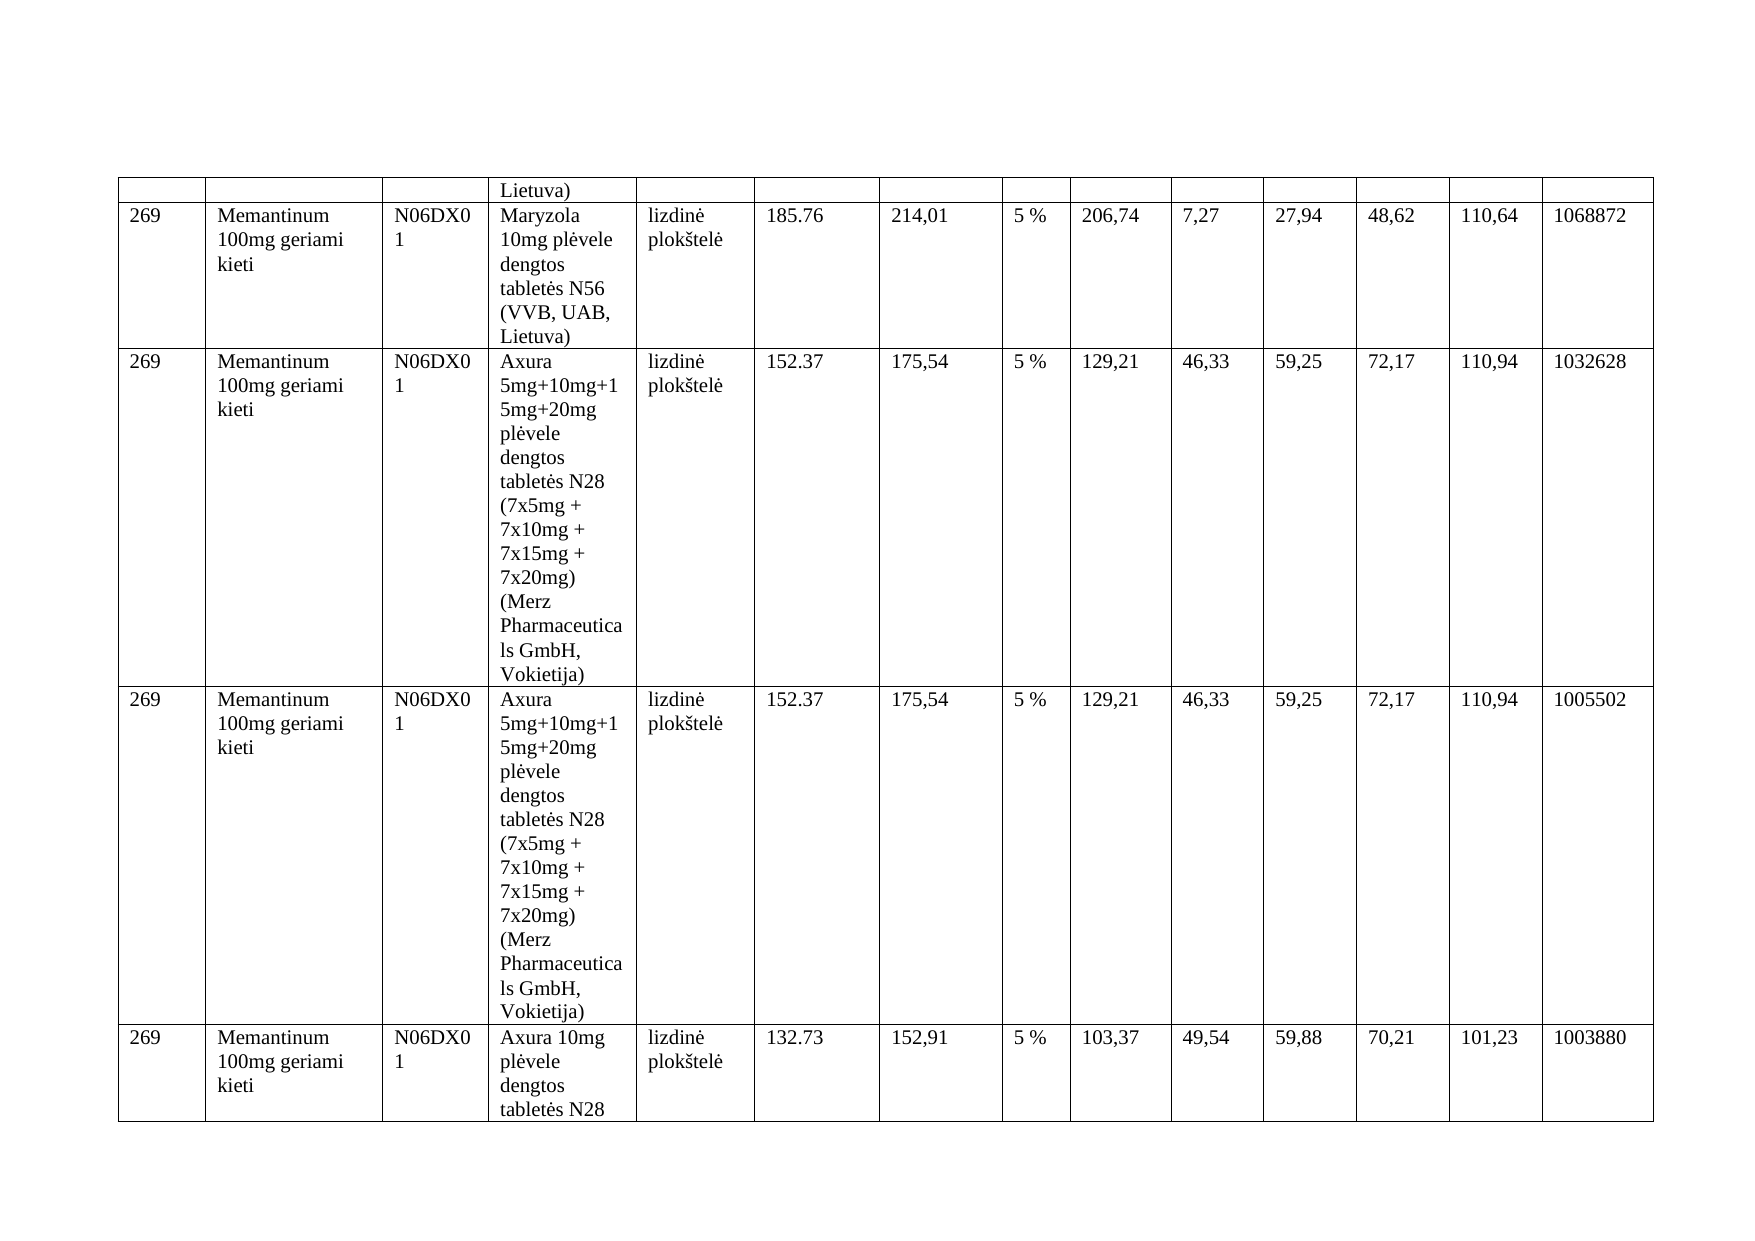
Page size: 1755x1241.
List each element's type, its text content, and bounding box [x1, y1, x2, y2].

table_cell 110,94 [1450, 687, 1542, 1023]
table_cell 1005502 [1543, 687, 1653, 1023]
table_cell 152.37 [755, 687, 879, 1023]
table_cell Axura 5mg+10mg+15mg+20mg plėvele dengtos tabletės N28 (7x5mg + 7x10mg + 7x15mg + 7x20mg) (Merz Pharmaceuticals GmbH, Vokietija) [489, 349, 636, 686]
table_cell 152.37 [755, 349, 879, 686]
table_cell 129,21 [1071, 349, 1171, 686]
table_cell [119, 178, 205, 202]
table_cell 103,37 [1071, 1025, 1171, 1121]
table_cell [1450, 178, 1542, 202]
table_cell 129,21 [1071, 687, 1171, 1023]
table_cell 5 % [1003, 203, 1070, 348]
table_cell 175,54 [880, 687, 1002, 1023]
table_cell 269 [119, 349, 205, 686]
table_cell [637, 178, 754, 202]
table_cell 206,74 [1071, 203, 1171, 348]
table_cell N06DX01 [383, 203, 488, 348]
table_cell 110,64 [1450, 203, 1542, 348]
table_cell [206, 178, 382, 202]
table_cell 27,94 [1264, 203, 1356, 348]
table_cell [1003, 178, 1070, 202]
table_cell Axura 10mg plėvele dengtos tabletės N28 [489, 1025, 636, 1121]
table_cell [1357, 178, 1449, 202]
table_cell 72,17 [1357, 687, 1449, 1023]
table_cell 5 % [1003, 687, 1070, 1023]
table_cell [880, 178, 1002, 202]
table_cell [755, 178, 879, 202]
table_cell 46,33 [1172, 349, 1263, 686]
table_cell Lietuva) [489, 178, 636, 202]
table_cell [1071, 178, 1171, 202]
table_cell 7,27 [1172, 203, 1263, 348]
table_cell 59,88 [1264, 1025, 1356, 1121]
table_cell 214,01 [880, 203, 1002, 348]
table_cell lizdinė plokštelė [637, 203, 754, 348]
table_cell 185.76 [755, 203, 879, 348]
table_cell 59,25 [1264, 687, 1356, 1023]
table_cell [1264, 178, 1356, 202]
table_cell 59,25 [1264, 349, 1356, 686]
table_cell 5 % [1003, 349, 1070, 686]
table_cell 48,62 [1357, 203, 1449, 348]
table_cell lizdinė plokštelė [637, 349, 754, 686]
table_cell 72,17 [1357, 349, 1449, 686]
table_cell Axura 5mg+10mg+15mg+20mg plėvele dengtos tabletės N28 (7x5mg + 7x10mg + 7x15mg + 7x20mg) (Merz Pharmaceuticals GmbH, Vokietija) [489, 687, 636, 1023]
table_cell 1032628 [1543, 349, 1653, 686]
table_cell 269 [119, 687, 205, 1023]
table_cell 70,21 [1357, 1025, 1449, 1121]
table_cell 175,54 [880, 349, 1002, 686]
table_cell 269 [119, 203, 205, 348]
table_cell 5 % [1003, 1025, 1070, 1121]
table_cell 1068872 [1543, 203, 1653, 348]
table_cell [1543, 178, 1653, 202]
table_cell 49,54 [1172, 1025, 1263, 1121]
table_cell lizdinė plokštelė [637, 1025, 754, 1121]
table_cell N06DX01 [383, 1025, 488, 1121]
table_cell 101,23 [1450, 1025, 1542, 1121]
table_cell 1003880 [1543, 1025, 1653, 1121]
table_cell N06DX01 [383, 349, 488, 686]
table_cell 132.73 [755, 1025, 879, 1121]
table_cell N06DX01 [383, 687, 488, 1023]
table_cell lizdinė plokštelė [637, 687, 754, 1023]
table_cell Memantinum 100mg geriami kieti [206, 1025, 382, 1121]
table_cell Maryzola 10mg plėvele dengtos tabletės N56 (VVB, UAB, Lietuva) [489, 203, 636, 348]
table_cell 269 [119, 1025, 205, 1121]
table_cell 110,94 [1450, 349, 1542, 686]
table_cell Memantinum 100mg geriami kieti [206, 687, 382, 1023]
table_cell 152,91 [880, 1025, 1002, 1121]
table_cell Memantinum 100mg geriami kieti [206, 349, 382, 686]
table_cell [1172, 178, 1263, 202]
table_cell [383, 178, 488, 202]
table_cell Memantinum 100mg geriami kieti [206, 203, 382, 348]
table_cell 46,33 [1172, 687, 1263, 1023]
